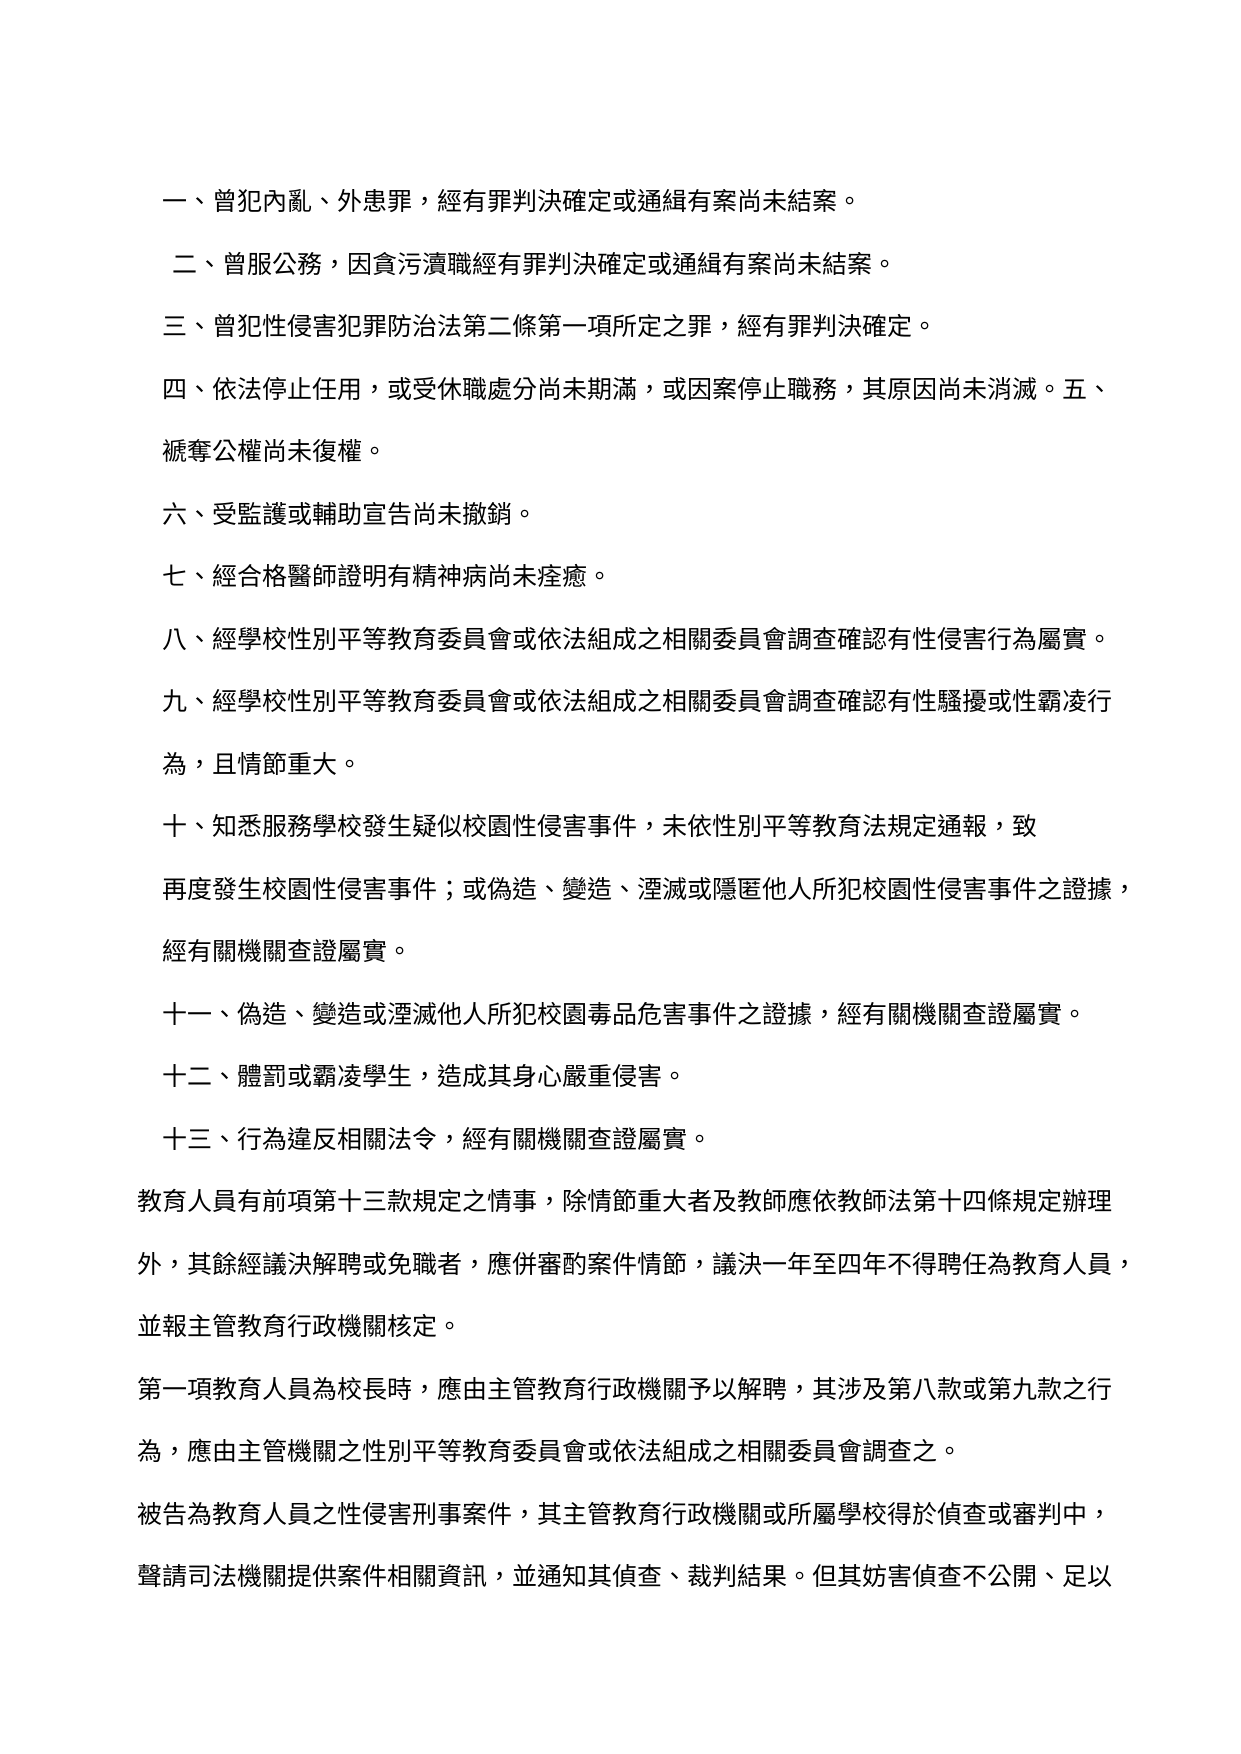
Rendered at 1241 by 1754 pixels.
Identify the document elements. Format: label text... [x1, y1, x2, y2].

text 教育人員有前項第十三款規定之情事，除情節重大者及教師應依教師法第十四條規定辦理外，其餘經議決解聘或免職者，應併審酌案件情節，議決一年至四年不得聘任為教育人員，並報主管教育行政機關核定。 [137, 1158, 1128, 1346]
text 四、依法停止任用，或受休職處分尚未期滿，或因案停止職務，其原因尚未消滅。五、褫奪公權尚未復權。 [162, 346, 1128, 471]
text 十、知悉服務學校發生疑似校園性侵害事件，未依性別平等教育法規定通報，致 [162, 783, 1128, 846]
text 一、曾犯內亂、外患罪，經有罪判決確定或通緝有案尚未結案。 [162, 158, 1128, 221]
text 八、經學校性別平等教育委員會或依法組成之相關委員會調查確認有性侵害行為屬實。 [162, 596, 1128, 658]
text 九、經學校性別平等教育委員會或依法組成之相關委員會調查確認有性騷擾或性霸凌行為，且情節重大。 [162, 658, 1128, 783]
text 第一項教育人員為校長時，應由主管教育行政機關予以解聘，其涉及第八款或第九款之行為，應由主管機關之性別平等教育委員會或依法組成之相關委員會調查之。 [137, 1346, 1128, 1471]
text 三、曾犯性侵害犯罪防治法第二條第一項所定之罪，經有罪判決確定。 [162, 283, 1128, 346]
text 七、經合格醫師證明有精神病尚未痊癒。 [162, 533, 1128, 596]
text 二、曾服公務，因貪污瀆職經有罪判決確定或通緝有案尚未結案。 [112, 221, 1128, 283]
text 十二、體罰或霸凌學生，造成其身心嚴重侵害。 [162, 1033, 1128, 1096]
text 再度發生校園性侵害事件；或偽造、變造、湮滅或隱匿他人所犯校園性侵害事件之證據，經有關機關查證屬實。 [162, 846, 1128, 971]
text 六、受監護或輔助宣告尚未撤銷。 [162, 471, 1128, 533]
text 十一、偽造、變造或湮滅他人所犯校園毒品危害事件之證據，經有關機關查證屬實。 [162, 971, 1128, 1033]
text 十三、行為違反相關法令，經有關機關查證屬實。 [162, 1096, 1128, 1158]
text 被告為教育人員之性侵害刑事案件，其主管教育行政機關或所屬學校得於偵查或審判中，聲請司法機關提供案件相關資訊，並通知其偵查、裁判結果。但其妨害偵查不公開、足以 [137, 1471, 1128, 1596]
